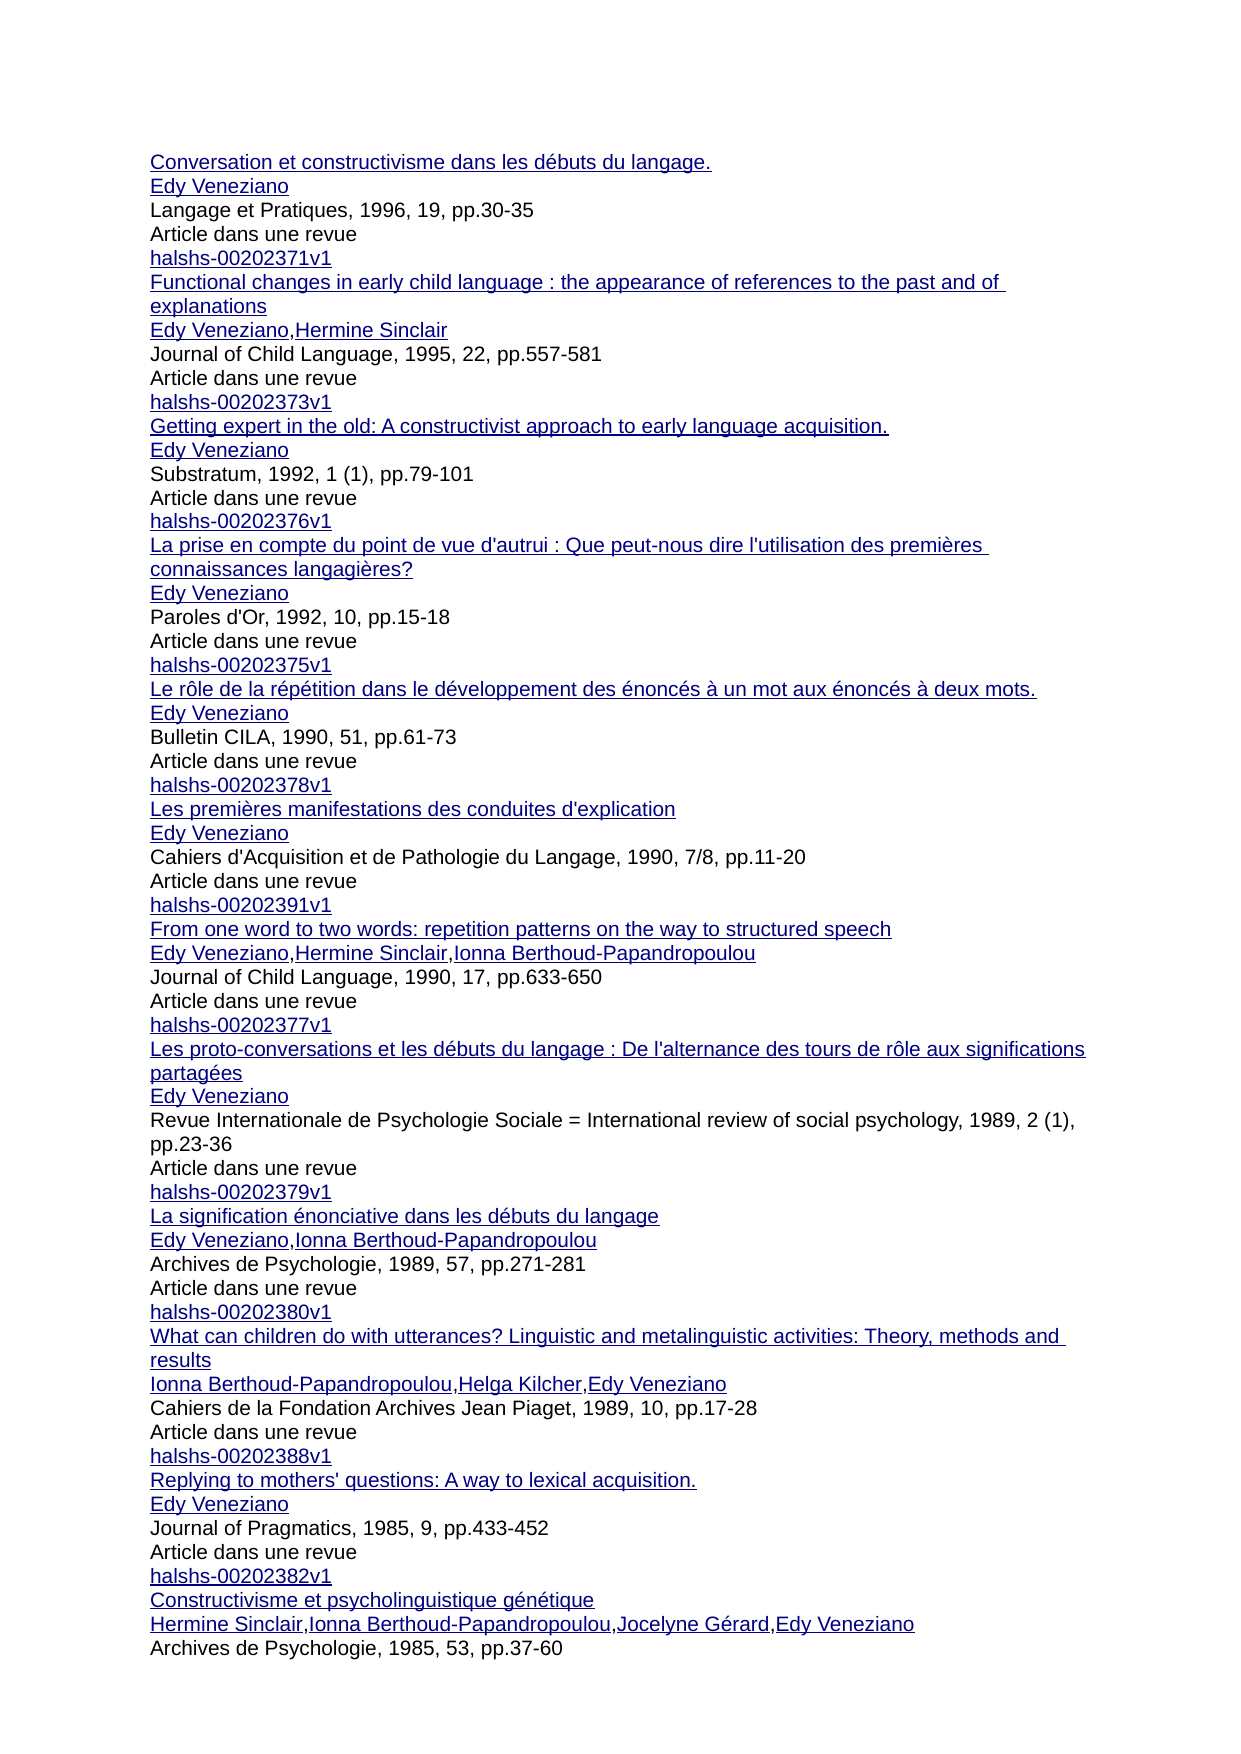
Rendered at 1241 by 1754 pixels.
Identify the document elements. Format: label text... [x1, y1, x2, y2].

table_cell La signification énonciative dans les débuts du langage Edy Veneziano,Ionna Berthoud-Papandropoulou Archives de Psychologie, 1989, 57, pp.271-281 Article dans une revue halshs-00202380v1 [150, 1204, 1090, 1324]
table_cell Les premières manifestations des conduites d'explication Edy Veneziano Cahiers d'Acquisition et de Pathologie du Langage, 1990, 7/8, pp.11-20 Article dans une revue halshs-00202391v1 [150, 797, 1090, 917]
table_cell La prise en compte du point de vue d'autrui : Que peut-nous dire l'utilisation des premières connaissances langagières? Edy Veneziano Paroles d'Or, 1992, 10, pp.15-18 Article dans une revue halshs-00202375v1 [150, 533, 1090, 677]
table_cell Functional changes in early child language : the appearance of references to the past and of explanations Edy Veneziano,Hermine Sinclair Journal of Child Language, 1995, 22, pp.557-581 Article dans une revue halshs-00202373v1 [150, 270, 1090, 413]
table_cell Replying to mothers' questions: A way to lexical acquisition. Edy Veneziano Journal of Pragmatics, 1985, 9, pp.433-452 Article dans une revue halshs-00202382v1 [150, 1468, 1090, 1587]
table_cell Conversation et constructivisme dans les débuts du langage. Edy Veneziano Langage et Pratiques, 1996, 19, pp.30-35 Article dans une revue halshs-00202371v1 [150, 150, 1090, 270]
table_cell Les proto-conversations et les débuts du langage : De l'alternance des tours de rôle aux significations partagées Edy Veneziano Revue Internationale de Psychologie Sociale = International review of social psychology, 1989, 2 (1), pp.23-36 Article dans une revue halshs-00202379v1 [150, 1036, 1090, 1204]
table_cell Constructivisme et psycholinguistique génétique Hermine Sinclair,Ionna Berthoud-Papandropoulou,Jocelyne Gérard,Edy Veneziano Archives de Psychologie, 1985, 53, pp.37-60 [150, 1588, 1090, 1659]
table_cell Le rôle de la répétition dans le développement des énoncés à un mot aux énoncés à deux mots. Edy Veneziano Bulletin CILA, 1990, 51, pp.61-73 Article dans une revue halshs-00202378v1 [150, 677, 1090, 797]
table_cell From one word to two words: repetition patterns on the way to structured speech Edy Veneziano,Hermine Sinclair,Ionna Berthoud-Papandropoulou Journal of Child Language, 1990, 17, pp.633-650 Article dans une revue halshs-00202377v1 [150, 917, 1090, 1036]
table_cell Getting expert in the old: A constructivist approach to early language acquisition. Edy Veneziano Substratum, 1992, 1 (1), pp.79-101 Article dans une revue halshs-00202376v1 [150, 414, 1090, 533]
table_cell What can children do with utterances? Linguistic and metalinguistic activities: Theory, methods and results Ionna Berthoud-Papandropoulou,Helga Kilcher,Edy Veneziano Cahiers de la Fondation Archives Jean Piaget, 1989, 10, pp.17-28 Article dans une revue halshs-00202388v1 [150, 1324, 1090, 1468]
